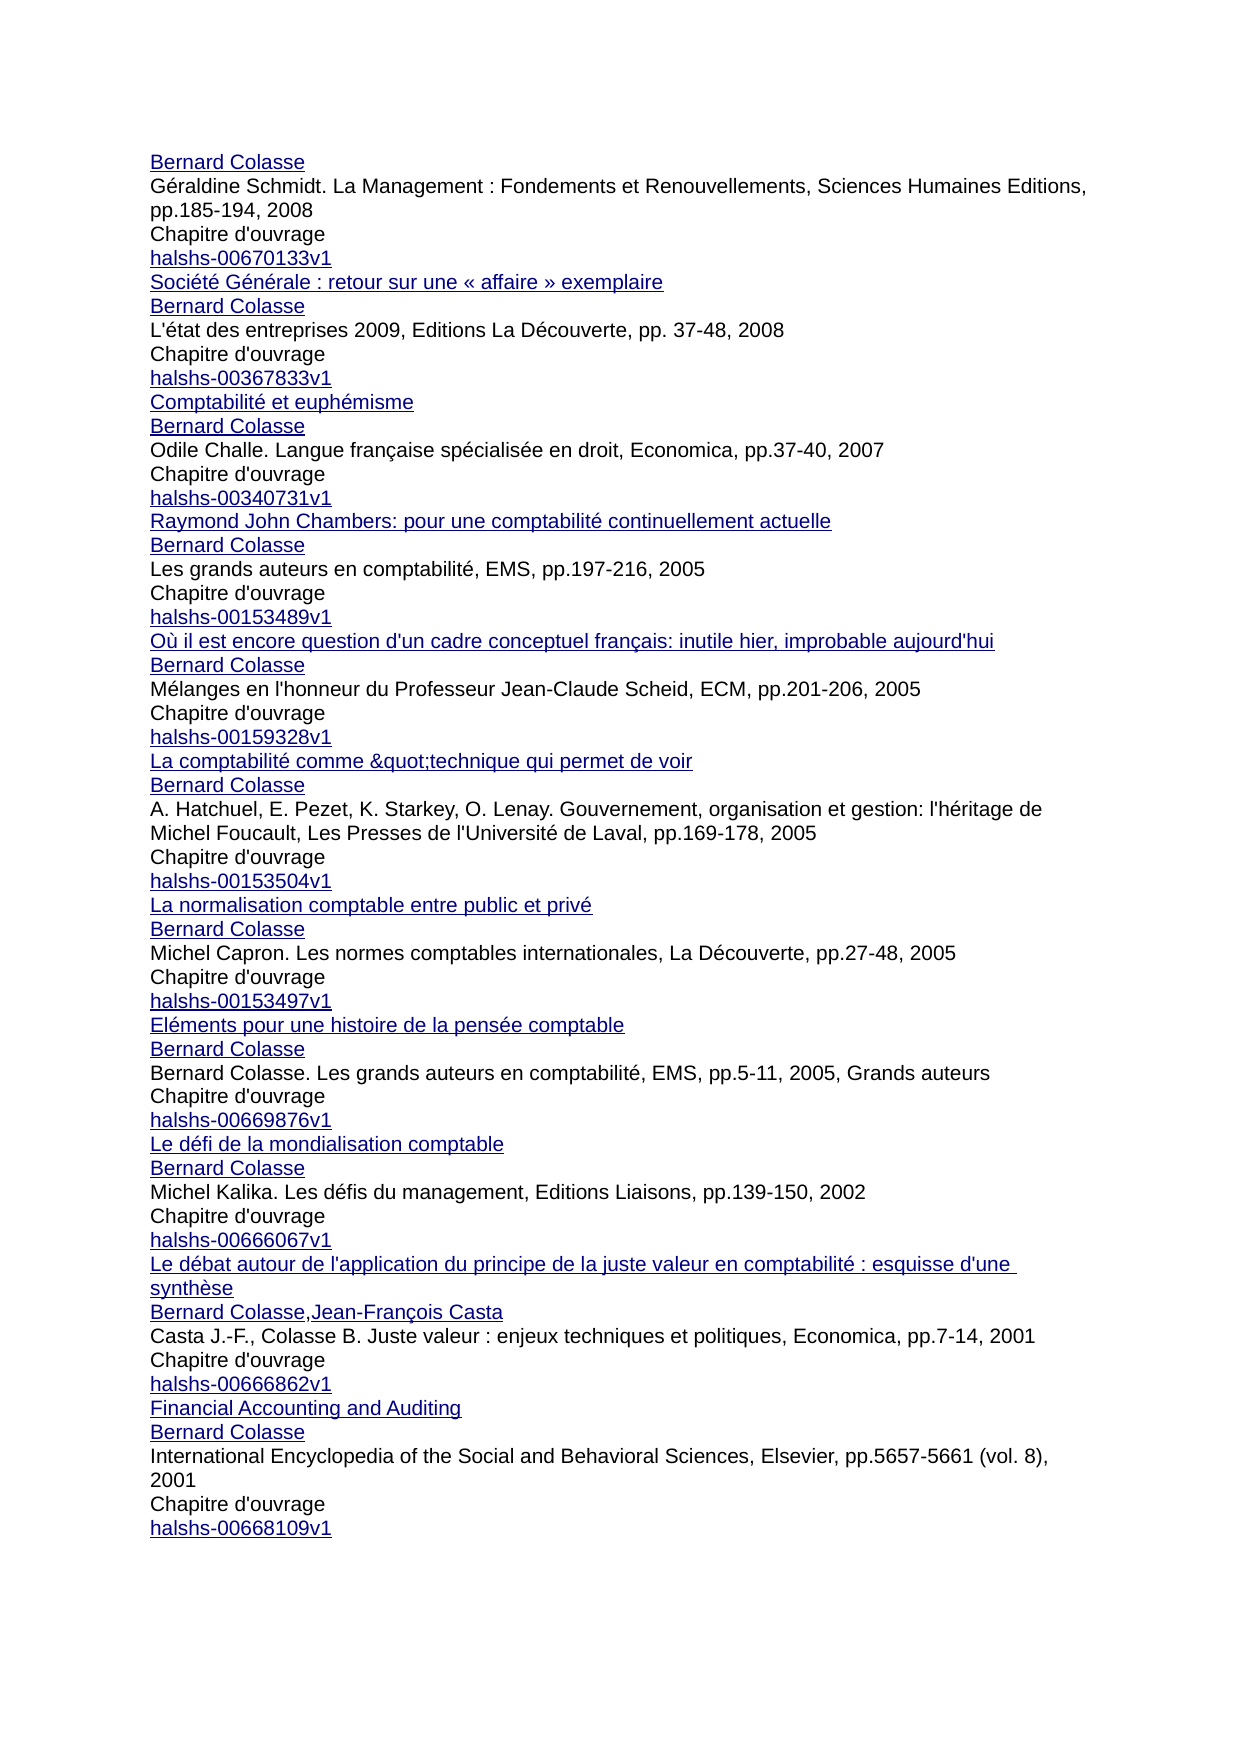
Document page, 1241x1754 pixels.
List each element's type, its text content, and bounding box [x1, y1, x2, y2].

table_cell Financial Accounting and Auditing Bernard Colasse International Encyclopedia of the Social and Behavioral Sciences, Elsevier, pp.5657-5661 (vol. 8), 2001 Chapitre d'ouvrage halshs-00668109v1 [150, 1396, 1090, 1539]
table_cell Société Générale : retour sur une « affaire » exemplaire Bernard Colasse L'état des entreprises 2009, Editions La Découverte, pp. 37-48, 2008 Chapitre d'ouvrage halshs-00367833v1 [150, 270, 1090, 389]
table_cell Comptabilité et euphémisme Bernard Colasse Odile Challe. Langue française spécialisée en droit, Economica, pp.37-40, 2007 Chapitre d'ouvrage halshs-00340731v1 [150, 390, 1090, 509]
table_cell Bernard Colasse Géraldine Schmidt. La Management : Fondements et Renouvellements, Sciences Humaines Editions, pp.185-194, 2008 Chapitre d'ouvrage halshs-00670133v1 [150, 150, 1090, 270]
table_cell Le défi de la mondialisation comptable Bernard Colasse Michel Kalika. Les défis du management, Editions Liaisons, pp.139-150, 2002 Chapitre d'ouvrage halshs-00666067v1 [150, 1132, 1090, 1252]
table_cell Raymond John Chambers: pour une comptabilité continuellement actuelle Bernard Colasse Les grands auteurs en comptabilité, EMS, pp.197-216, 2005 Chapitre d'ouvrage halshs-00153489v1 [150, 509, 1090, 629]
table_cell Où il est encore question d'un cadre conceptuel français: inutile hier, improbable aujourd'hui Bernard Colasse Mélanges en l'honneur du Professeur Jean-Claude Scheid, ECM, pp.201-206, 2005 Chapitre d'ouvrage halshs-00159328v1 [150, 629, 1090, 749]
table_cell Le débat autour de l'application du principe de la juste valeur en comptabilité : esquisse d'une synthèse Bernard Colasse,Jean-François Casta Casta J.-F., Colasse B. Juste valeur : enjeux techniques et politiques, Economica, pp.7-14, 2001 Chapitre d'ouvrage halshs-00666862v1 [150, 1252, 1090, 1396]
table_cell La normalisation comptable entre public et privé Bernard Colasse Michel Capron. Les normes comptables internationales, La Découverte, pp.27-48, 2005 Chapitre d'ouvrage halshs-00153497v1 [150, 893, 1090, 1012]
table_cell Eléments pour une histoire de la pensée comptable Bernard Colasse Bernard Colasse. Les grands auteurs en comptabilité, EMS, pp.5-11, 2005, Grands auteurs Chapitre d'ouvrage halshs-00669876v1 [150, 1013, 1090, 1132]
table_cell La comptabilité comme &quot;technique qui permet de voir Bernard Colasse A. Hatchuel, E. Pezet, K. Starkey, O. Lenay. Gouvernement, organisation et gestion: l'héritage de Michel Foucault, Les Presses de l'Université de Laval, pp.169-178, 2005 Chapitre d'ouvrage halshs-00153504v1 [150, 749, 1090, 893]
